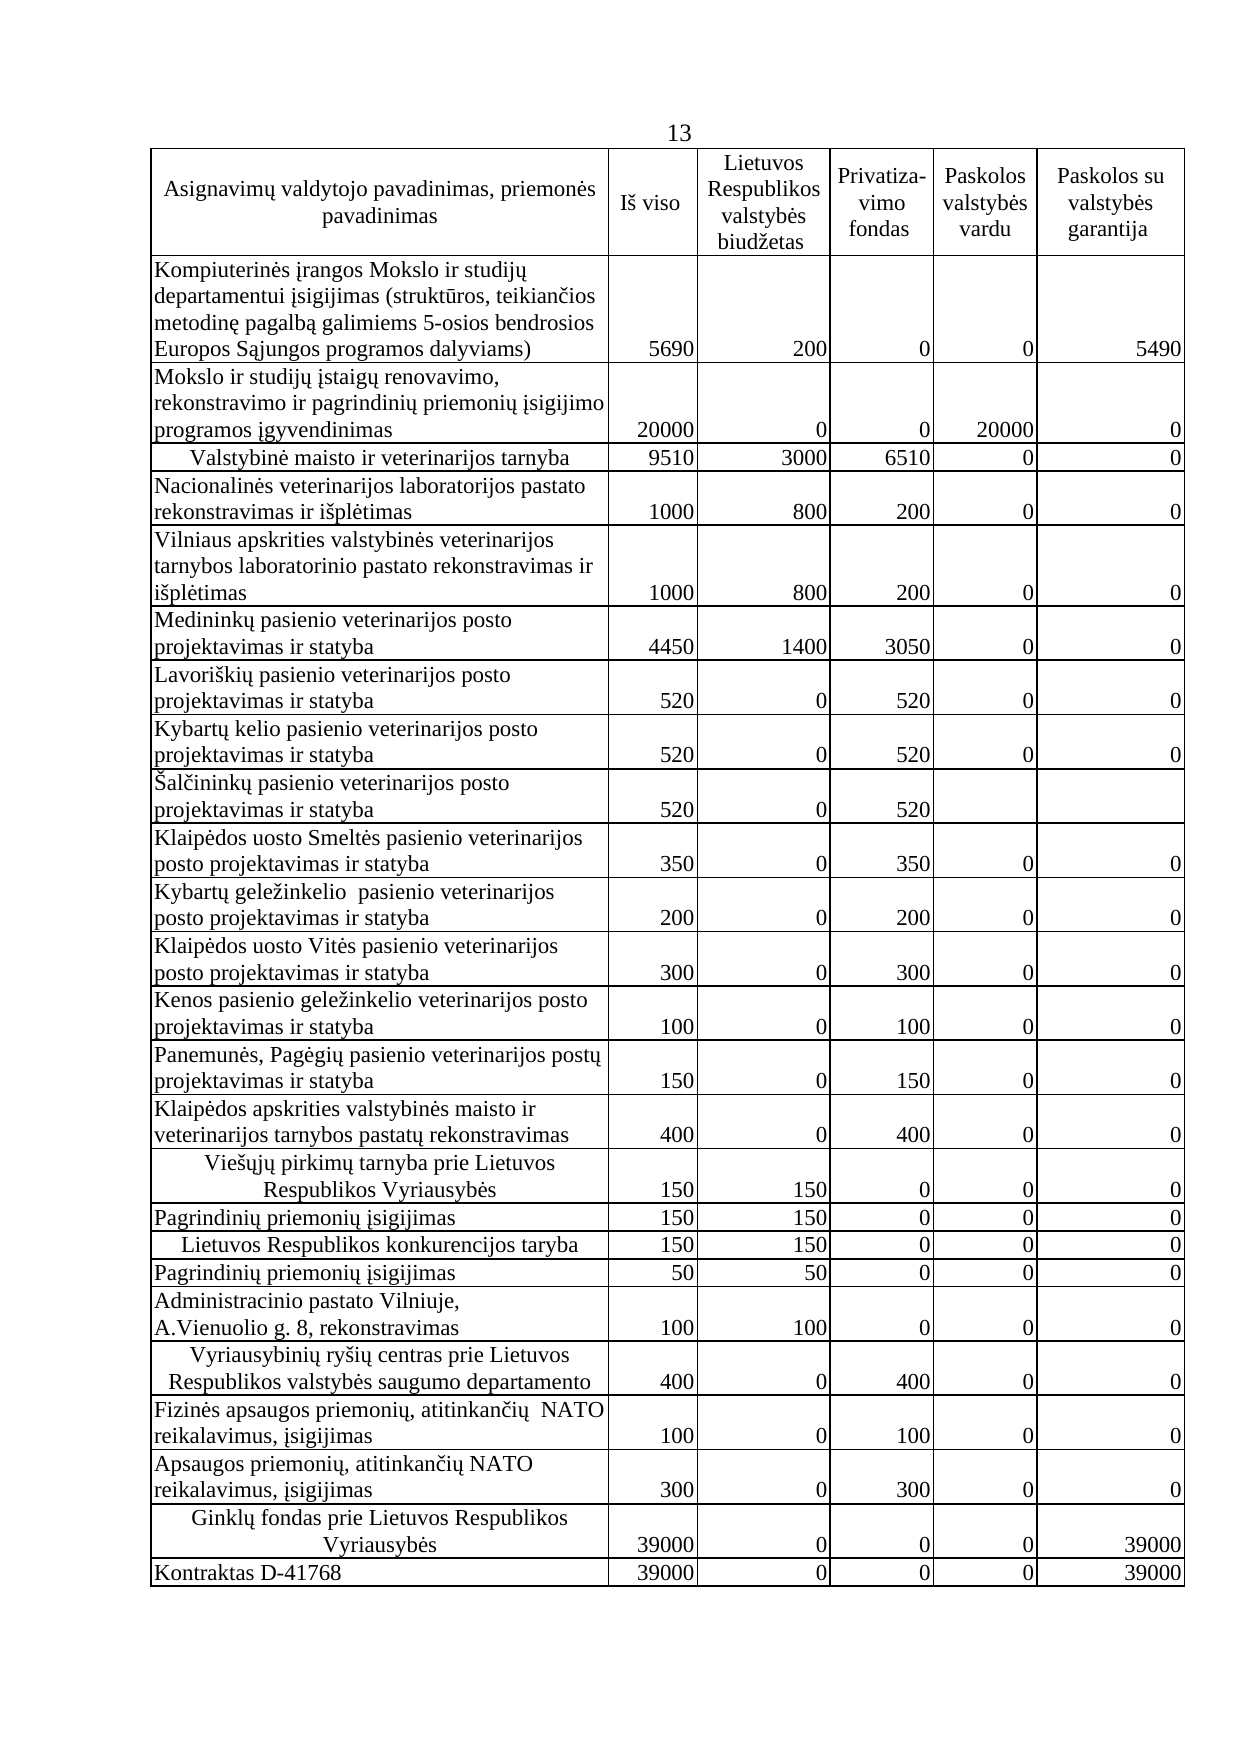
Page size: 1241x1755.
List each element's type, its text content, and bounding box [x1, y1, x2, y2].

table_cell 0 [698, 661, 829, 713]
table_cell 0 [934, 1260, 1036, 1286]
table_cell 0 [1038, 824, 1184, 876]
table_cell 150 [698, 1149, 829, 1202]
table_header Asignavimų valdytojo pavadinimas, priemonės pavadinimas [152, 149, 608, 254]
table_cell 0 [698, 770, 829, 822]
table_cell 0 [1038, 1450, 1184, 1503]
table_cell 5490 [1038, 256, 1184, 362]
table_cell 0 [1038, 1396, 1184, 1448]
table_cell 150 [698, 1232, 829, 1258]
table_cell 0 [934, 878, 1036, 931]
table_cell 0 [698, 932, 829, 985]
table_cell 0 [1038, 715, 1184, 768]
table_cell 0 [1038, 363, 1184, 442]
table_cell Kompiuterinės įrangos Mokslo ir studijų departamentui įsigijimas (struktūros, teikiančios metodinę pagalbą galimiems 5-osios bendrosios Europos Sąjungos programos dalyviams) [152, 256, 608, 362]
table_cell 0 [934, 1041, 1036, 1093]
table_cell 0 [934, 715, 1036, 768]
table_cell 0 [831, 363, 933, 442]
table_cell 0 [934, 824, 1036, 876]
table_cell 0 [1038, 1149, 1184, 1202]
table_cell Kenos pasienio geležinkelio veterinarijos posto projektavimas ir statyba [152, 987, 608, 1039]
table_cell Kybartų geležinkelio pasienio veterinarijos posto projektavimas ir statyba [152, 878, 608, 931]
table_cell 0 [934, 472, 1036, 524]
table_cell 150 [609, 1204, 697, 1230]
table_cell 0 [698, 1095, 829, 1148]
table_cell 0 [698, 1505, 829, 1557]
table_cell 800 [698, 526, 829, 605]
table_cell 0 [698, 1450, 829, 1503]
table_cell 0 [698, 1041, 829, 1093]
table_cell 150 [609, 1232, 697, 1258]
table_cell 0 [934, 526, 1036, 605]
table_cell 200 [831, 878, 933, 931]
table_cell 39000 [609, 1559, 697, 1585]
table_cell 0 [698, 363, 829, 442]
table_cell 100 [609, 987, 697, 1039]
table_cell 520 [831, 715, 933, 768]
table_cell 0 [1038, 526, 1184, 605]
table_cell Kybartų kelio pasienio veterinarijos posto projektavimas ir statyba [152, 715, 608, 768]
table_cell 0 [831, 1260, 933, 1286]
table_cell Klaipėdos uosto Vitės pasienio veterinarijos posto projektavimas ir statyba [152, 932, 608, 985]
table_cell 0 [1038, 444, 1184, 470]
table_cell Vilniaus apskrities valstybinės veterinarijos tarnybos laboratorinio pastato rekonstravimas ir išplėtimas [152, 526, 608, 605]
table_cell 3000 [698, 444, 829, 470]
table_cell 520 [831, 661, 933, 713]
table_cell 800 [698, 472, 829, 524]
table_cell 1000 [609, 526, 697, 605]
table_cell 0 [934, 1095, 1036, 1148]
table_cell 150 [698, 1204, 829, 1230]
table_cell 0 [831, 1204, 933, 1230]
table_cell 150 [609, 1041, 697, 1093]
table_cell Panemunės, Pagėgių pasienio veterinarijos postų projektavimas ir statyba [152, 1041, 608, 1093]
table_cell 0 [1038, 878, 1184, 931]
table_cell 200 [698, 256, 829, 362]
table_cell 0 [934, 1204, 1036, 1230]
table_cell 300 [609, 1450, 697, 1503]
table_cell 100 [831, 1396, 933, 1448]
table_cell 39000 [1038, 1505, 1184, 1557]
table_cell 200 [831, 472, 933, 524]
table_cell 0 [698, 715, 829, 768]
table_cell 0 [934, 1559, 1036, 1585]
table_header Paskolos valstybės vardu [934, 149, 1036, 254]
table_cell 350 [831, 824, 933, 876]
table_cell 4450 [609, 607, 697, 659]
table_cell 100 [831, 987, 933, 1039]
table_cell Pagrindinių priemonių įsigijimas [152, 1204, 608, 1230]
table_cell 20000 [609, 363, 697, 442]
table_cell Mokslo ir studijų įstaigų renovavimo, rekonstravimo ir pagrindinių priemonių įsigijimo programos įgyvendinimas [152, 363, 608, 442]
table_cell Lietuvos Respublikos konkurencijos taryba [152, 1232, 608, 1258]
table_cell 0 [1038, 932, 1184, 985]
table_cell Klaipėdos apskrities valstybinės maisto ir veterinarijos tarnybos pastatų rekonstravimas [152, 1095, 608, 1148]
table_cell Pagrindinių priemonių įsigijimas [152, 1260, 608, 1286]
table_cell 39000 [1038, 1559, 1184, 1585]
table_header Iš viso [609, 149, 697, 254]
table_cell Fizinės apsaugos priemonių, atitinkančių NATO reikalavimus, įsigijimas [152, 1396, 608, 1448]
table_cell 150 [831, 1041, 933, 1093]
table_cell 1400 [698, 607, 829, 659]
table_cell 0 [1038, 1287, 1184, 1340]
table_cell 0 [698, 824, 829, 876]
table_cell 0 [698, 987, 829, 1039]
table_cell Kontraktas D-41768 [152, 1559, 608, 1585]
table_cell 0 [934, 1232, 1036, 1258]
table_cell 0 [1038, 1342, 1184, 1394]
table_cell 520 [609, 661, 697, 713]
table_header Paskolos su valstybės garantija [1038, 149, 1184, 254]
table_cell 520 [609, 715, 697, 768]
table_cell 0 [1038, 1232, 1184, 1258]
table_cell Valstybinė maisto ir veterinarijos tarnyba [152, 444, 608, 470]
table_cell 0 [934, 1149, 1036, 1202]
table_cell 0 [831, 1505, 933, 1557]
table_cell 0 [831, 1232, 933, 1258]
table_cell 50 [609, 1260, 697, 1286]
table_cell 150 [609, 1149, 697, 1202]
table_cell 39000 [609, 1505, 697, 1557]
table_cell 0 [831, 1149, 933, 1202]
table_cell 300 [831, 932, 933, 985]
table_cell 520 [609, 770, 697, 822]
table_cell 0 [934, 661, 1036, 713]
table_cell 100 [609, 1396, 697, 1448]
table_cell 0 [698, 1396, 829, 1448]
table_cell 0 [1038, 472, 1184, 524]
table_cell Ginklų fondas prie Lietuvos Respublikos Vyriausybės [152, 1505, 608, 1557]
table_cell 300 [831, 1450, 933, 1503]
table_cell 0 [831, 256, 933, 362]
table_cell 400 [831, 1342, 933, 1394]
table_header Privatiza-vimo fondas [831, 149, 933, 254]
table_cell 400 [609, 1342, 697, 1394]
table_cell 50 [698, 1260, 829, 1286]
table_cell [934, 770, 1036, 822]
table_cell 300 [609, 932, 697, 985]
table_cell 0 [934, 607, 1036, 659]
table_cell 0 [934, 932, 1036, 985]
table_cell 400 [831, 1095, 933, 1148]
table_cell Klaipėdos uosto Smeltės pasienio veterinarijos posto projektavimas ir statyba [152, 824, 608, 876]
table_cell 0 [1038, 1204, 1184, 1230]
table_cell 0 [934, 1287, 1036, 1340]
table_cell 0 [934, 1342, 1036, 1394]
table_cell Šalčininkų pasienio veterinarijos posto projektavimas ir statyba [152, 770, 608, 822]
table_cell 0 [934, 256, 1036, 362]
table_cell 200 [831, 526, 933, 605]
table_cell 0 [698, 1342, 829, 1394]
table_cell 520 [831, 770, 933, 822]
table_cell Vyriausybinių ryšių centras prie Lietuvos Respublikos valstybės saugumo departamento [152, 1342, 608, 1394]
table_cell 0 [831, 1287, 933, 1340]
table_cell [1038, 770, 1184, 822]
table_cell 100 [698, 1287, 829, 1340]
table_cell 0 [1038, 1095, 1184, 1148]
table_cell 0 [934, 1505, 1036, 1557]
table_cell 0 [698, 878, 829, 931]
table_cell 0 [831, 1559, 933, 1585]
table_cell 0 [698, 1559, 829, 1585]
table_cell 0 [1038, 987, 1184, 1039]
table_cell Administracinio pastato Vilniuje, A.Vienuolio g. 8, rekonstravimas [152, 1287, 608, 1340]
table_cell 9510 [609, 444, 697, 470]
table_cell 100 [609, 1287, 697, 1340]
table_cell Nacionalinės veterinarijos laboratorijos pastato rekonstravimas ir išplėtimas [152, 472, 608, 524]
table_cell 20000 [934, 363, 1036, 442]
table_cell 5690 [609, 256, 697, 362]
table_cell 350 [609, 824, 697, 876]
table_cell 0 [1038, 661, 1184, 713]
table_cell Medininkų pasienio veterinarijos posto projektavimas ir statyba [152, 607, 608, 659]
table_cell 1000 [609, 472, 697, 524]
table_cell 0 [1038, 607, 1184, 659]
table_cell 6510 [831, 444, 933, 470]
table_cell 0 [934, 444, 1036, 470]
table_cell 0 [1038, 1260, 1184, 1286]
table_cell 0 [1038, 1041, 1184, 1093]
table_cell Apsaugos priemonių, atitinkančių NATO reikalavimus, įsigijimas [152, 1450, 608, 1503]
table_cell 400 [609, 1095, 697, 1148]
table_cell 0 [934, 987, 1036, 1039]
table_cell 0 [934, 1450, 1036, 1503]
table_cell 0 [934, 1396, 1036, 1448]
table_header Lietuvos Respublikos valstybės biudžetas [698, 149, 829, 254]
table_cell 200 [609, 878, 697, 931]
table_cell Viešųjų pirkimų tarnyba prie Lietuvos Respublikos Vyriausybės [152, 1149, 608, 1202]
table_cell 3050 [831, 607, 933, 659]
table_cell Lavoriškių pasienio veterinarijos posto projektavimas ir statyba [152, 661, 608, 713]
